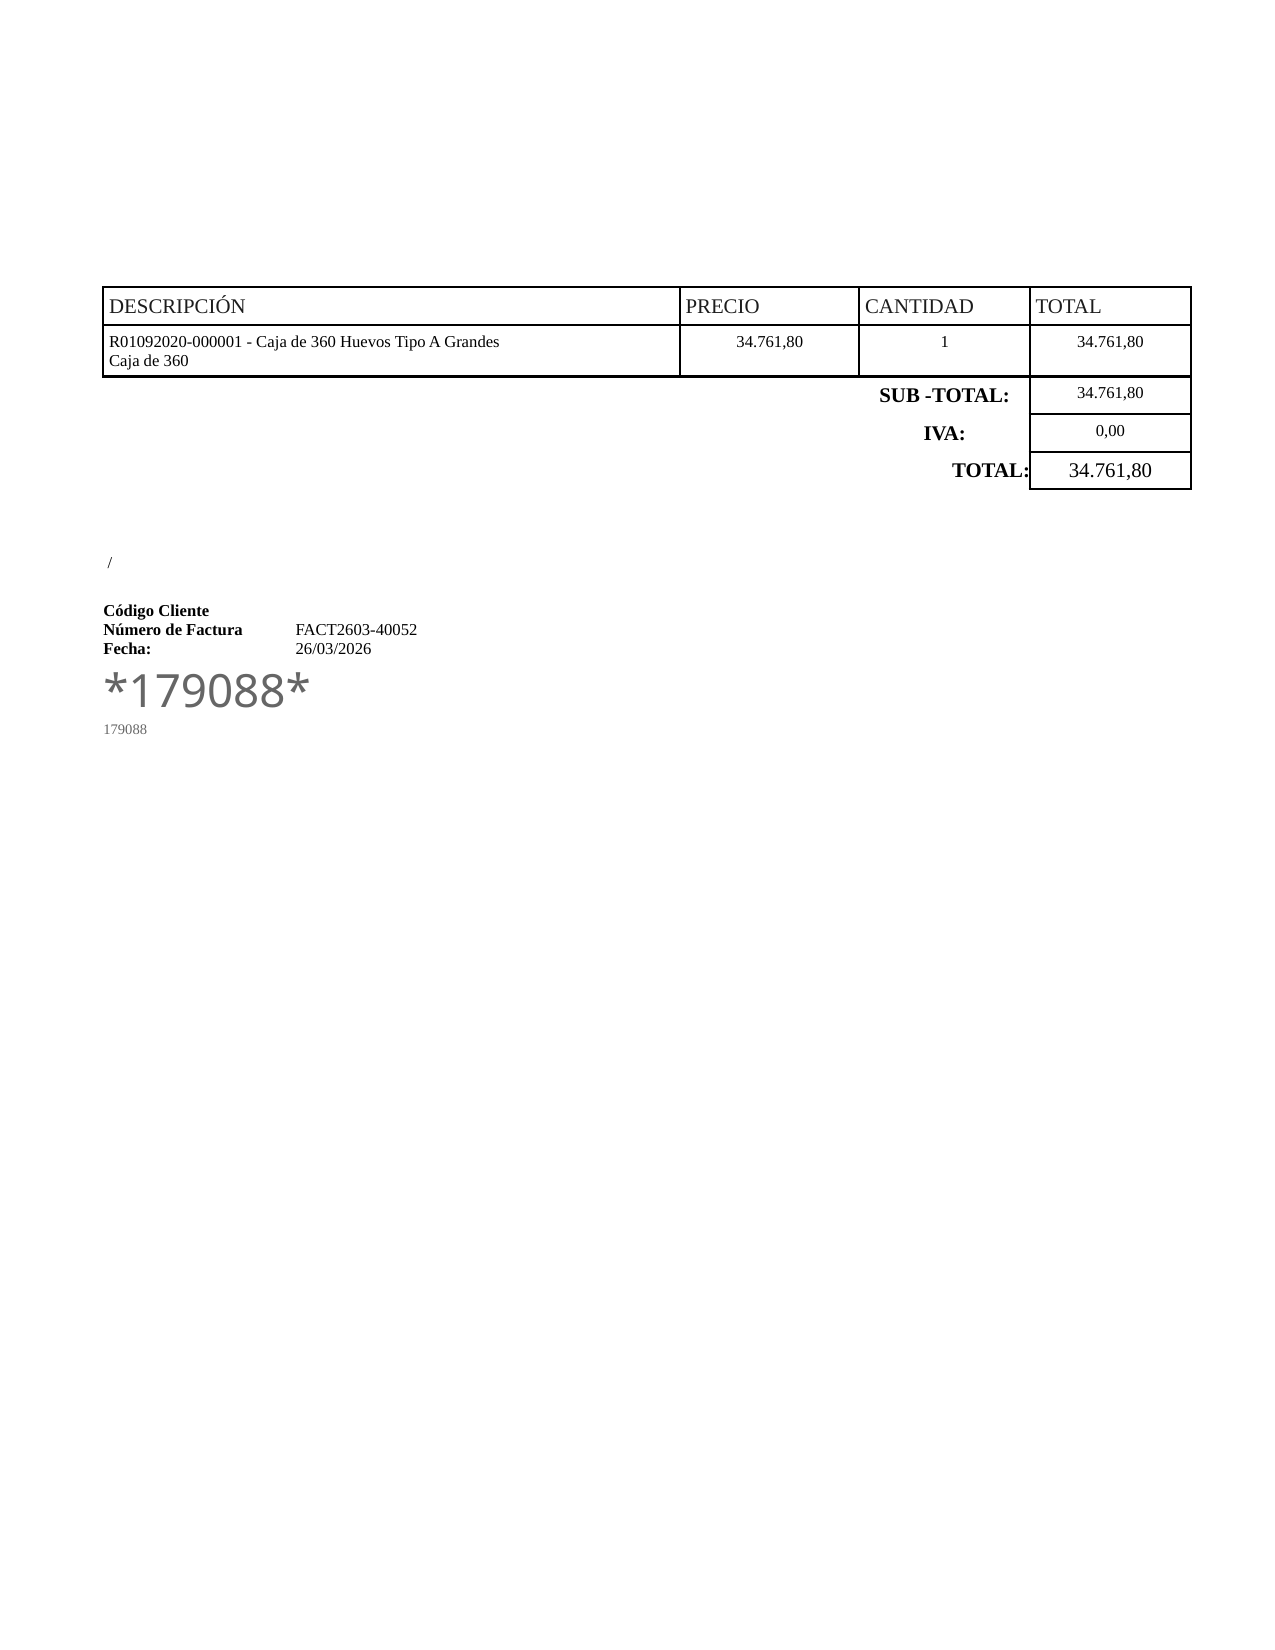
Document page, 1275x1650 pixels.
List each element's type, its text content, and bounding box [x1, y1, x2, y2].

table_cell 0,00 [1031, 415, 1190, 451]
table_cell R01092020-000001 - Caja de 360 Huevos Tipo A Grandes Caja de 360 [104, 326, 679, 375]
table_header TOTAL [1031, 288, 1190, 323]
table_cell 34.761,80 [1031, 326, 1190, 375]
table_cell [103, 378, 859, 488]
table_cell 26/03/2026 [295, 639, 517, 658]
table_header [295, 601, 517, 620]
table_cell / [103, 553, 858, 572]
table_cell 1 [860, 326, 1029, 375]
table_cell Número de Factura [103, 620, 295, 639]
table_header CANTIDAD [860, 288, 1029, 323]
text 179088 [103, 721, 1137, 737]
table_header Código Cliente [103, 601, 295, 620]
table_cell FACT2603-40052 [295, 620, 517, 639]
table_cell Fecha: [103, 639, 295, 658]
table_cell [103, 514, 858, 533]
table_cell IVA: [859, 413, 1029, 451]
table_cell SUB -TOTAL: [859, 378, 1029, 413]
text *179088* [103, 658, 1137, 721]
table_cell TOTAL: [859, 451, 1029, 488]
table_header PRECIO [681, 288, 858, 323]
table_header DESCRIPCIÓN [104, 288, 679, 323]
table_header [103, 490, 858, 514]
table_cell 34.761,80 [1031, 453, 1190, 488]
table_cell 34.761,80 [681, 326, 858, 375]
table_cell [103, 534, 858, 553]
table_cell 34.761,80 [1031, 378, 1190, 413]
